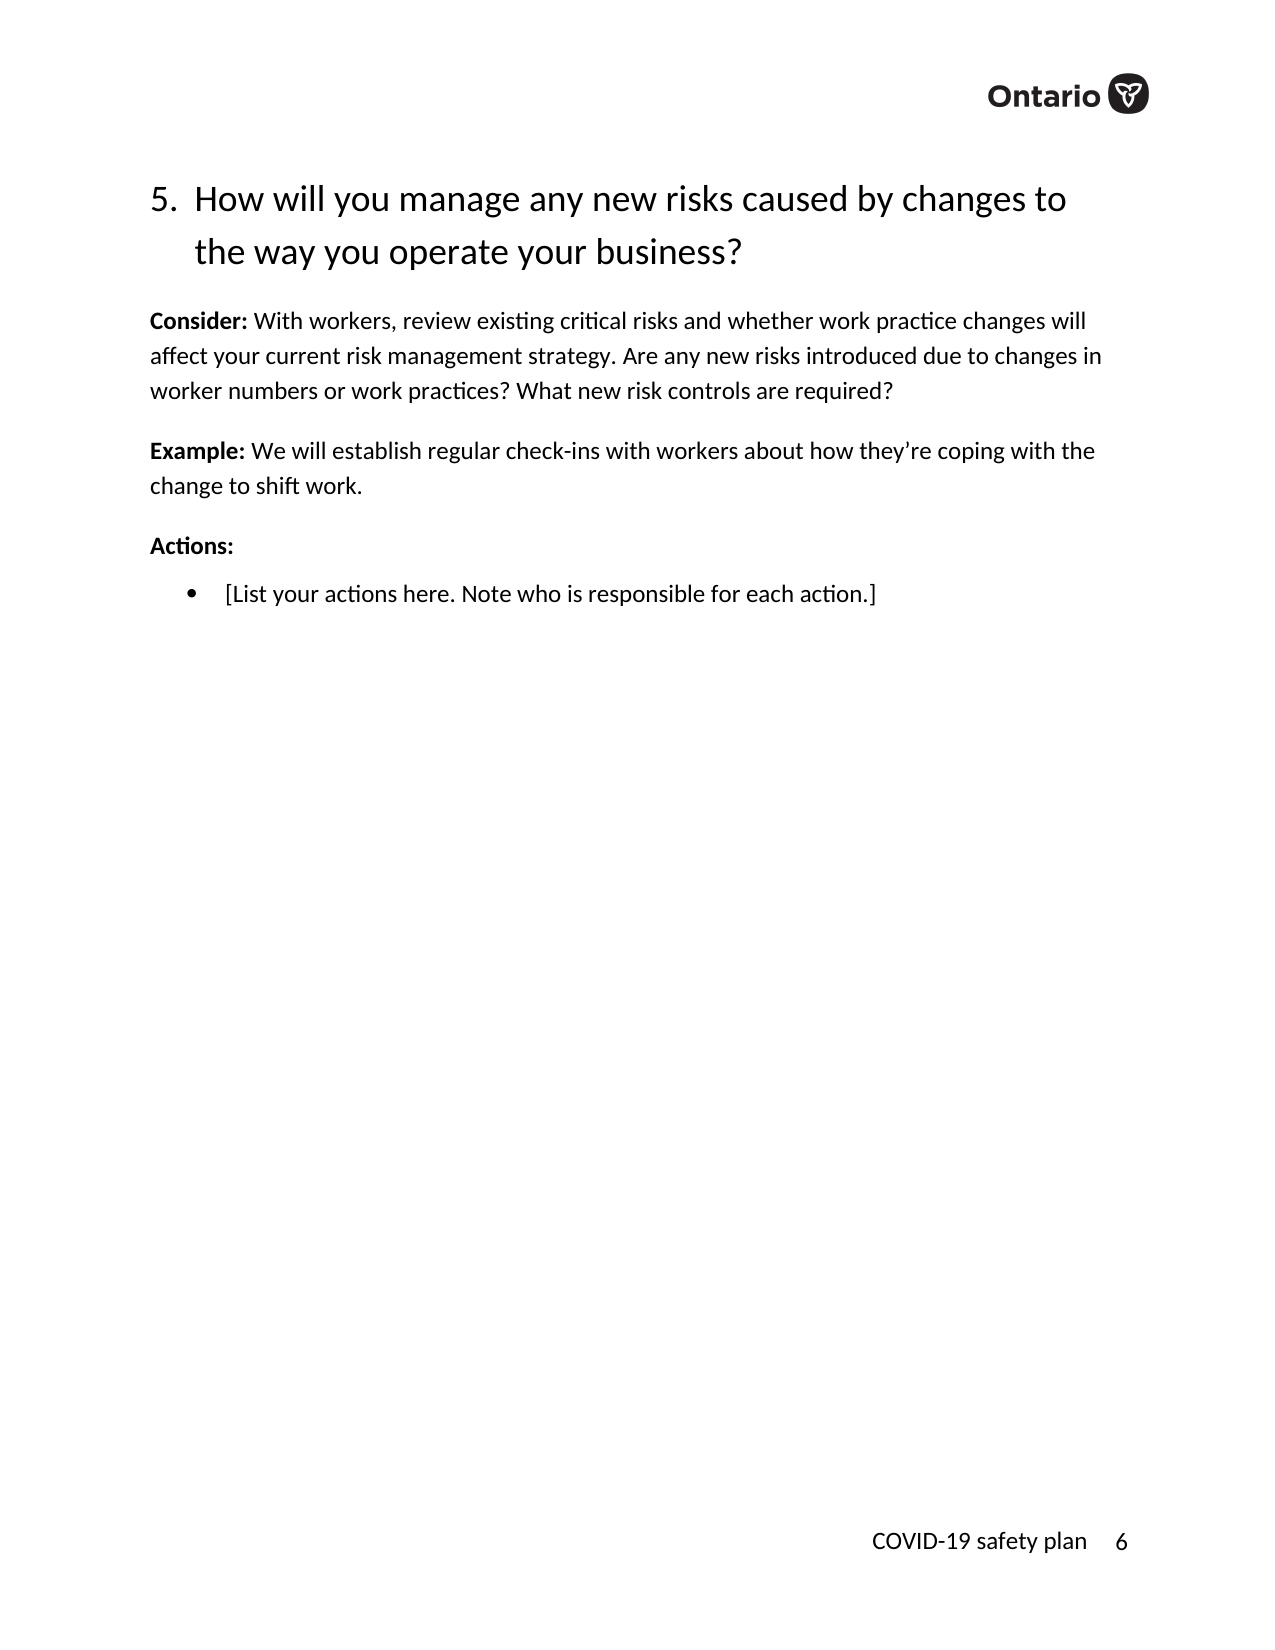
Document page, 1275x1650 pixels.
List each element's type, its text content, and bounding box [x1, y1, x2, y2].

text Consider: With workers, review existing critical risks and whether work practice changes will affect your current risk management strategy. Are any new risks introduced due to changes in worker numbers or work practices? What new risk controls are required? [150, 305, 1125, 406]
text Example: We will establish regular check-ins with workers about how they’re coping with the change to shift work. [150, 435, 1125, 501]
list [List your actions here. Note who is responsible for each action.] [187, 578, 1125, 608]
text Actions: [150, 530, 1125, 561]
subtitle How will you manage any new risks caused by changes to the way you operate your business? [150, 175, 1125, 273]
